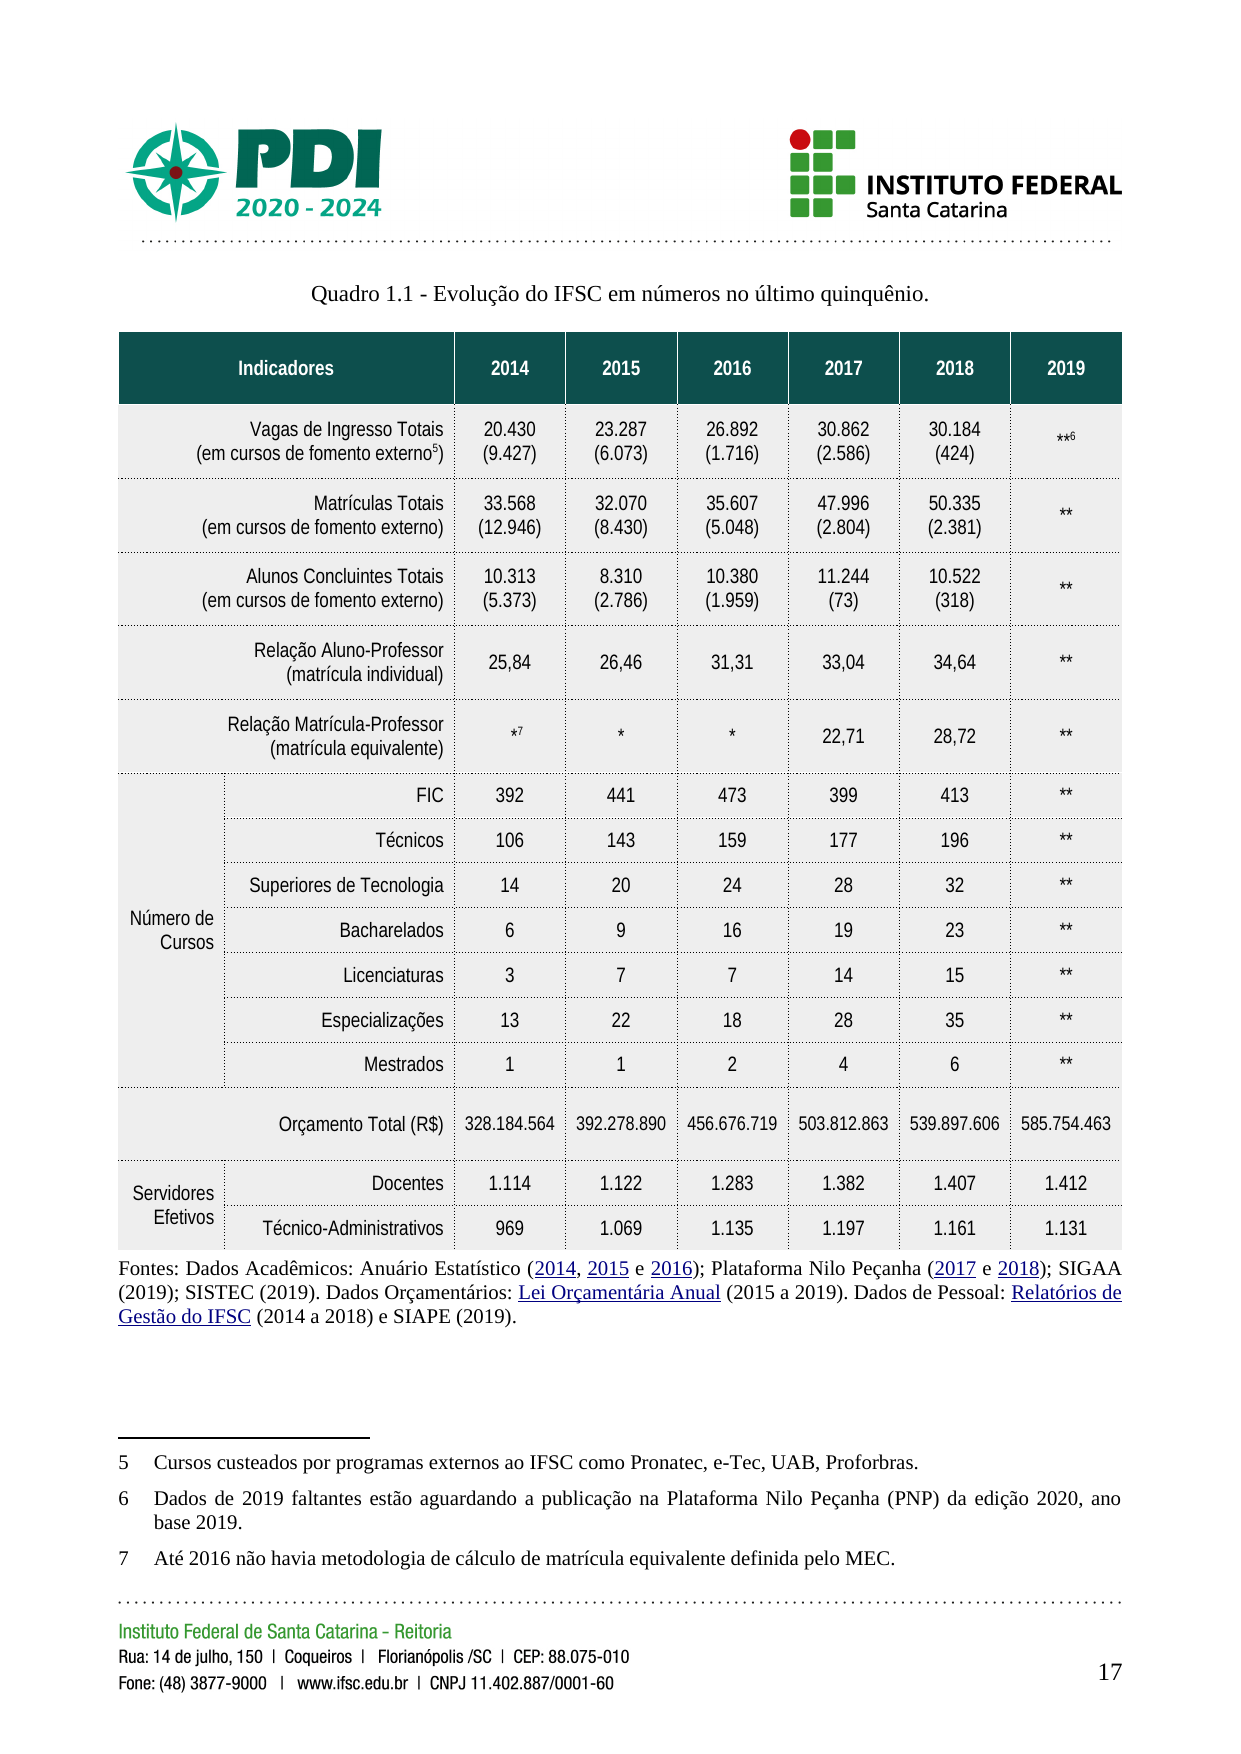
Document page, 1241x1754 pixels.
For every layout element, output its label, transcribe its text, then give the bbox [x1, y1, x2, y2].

table_cell Vagas de Ingresso Totais (em cursos de fomento externo) [118, 405, 454, 478]
table_cell FIC [224, 773, 454, 817]
picture [220, 1599, 1021, 1699]
table_cell 25,84 [454, 625, 565, 699]
table_cell 26,46 [565, 625, 677, 699]
table_cell 20 [565, 862, 677, 907]
table_cell 34,64 [899, 625, 1010, 699]
table_cell ** [1010, 997, 1122, 1042]
table_cell Servidores Efetivos [118, 1160, 224, 1250]
table_cell 14 [788, 952, 899, 997]
table_header 2016 [678, 332, 788, 404]
table_cell 47.996 (2.804) [788, 478, 899, 552]
table_cell 20.430 (9.427) [454, 405, 565, 478]
table_cell 4 [788, 1042, 899, 1087]
table_cell 106 [454, 818, 565, 862]
table_cell 22,71 [788, 699, 899, 772]
table_cell ** [1010, 952, 1122, 997]
table_cell 26.892 (1.716) [677, 405, 788, 478]
table_cell 539.897.606 [899, 1087, 1010, 1160]
table_header Indicadores [119, 332, 454, 404]
table_cell 19 [788, 907, 899, 952]
table_cell 23.287 (6.073) [565, 405, 677, 478]
table_cell 1.407 [899, 1160, 1010, 1205]
table_cell 50.335 (2.381) [899, 478, 1010, 552]
table_cell 1.161 [899, 1205, 1010, 1250]
table_cell 10.313 (5.373) [454, 552, 565, 625]
table_cell 1.197 [788, 1205, 899, 1250]
table_cell Mestrados [224, 1042, 454, 1087]
table_cell 503.812.863 [788, 1087, 899, 1160]
table_cell ** [1010, 625, 1122, 699]
table_cell 392 [454, 773, 565, 817]
table_cell 16 [677, 907, 788, 952]
table_cell 1.412 [1010, 1160, 1122, 1205]
table_cell 11.244 (73) [788, 552, 899, 625]
table_cell 22 [565, 997, 677, 1042]
table_cell 28 [788, 997, 899, 1042]
table_cell Alunos Concluintes Totais (em cursos de fomento externo) [118, 552, 454, 625]
table_cell Orçamento Total (R$) [118, 1087, 454, 1160]
table_cell 399 [788, 773, 899, 817]
table_cell 585.754.463 [1010, 1087, 1122, 1160]
table_cell 10.522 (318) [899, 552, 1010, 625]
table_cell * [677, 699, 788, 772]
table_cell 30.184 (424) [899, 405, 1010, 478]
table_cell 1.135 [677, 1205, 788, 1250]
table_cell 13 [454, 997, 565, 1042]
table_cell 9 [565, 907, 677, 952]
table_cell 6 [454, 907, 565, 952]
table_cell 35 [899, 997, 1010, 1042]
table_cell Técnicos [224, 818, 454, 862]
table_cell 15 [899, 952, 1010, 997]
table_cell ** [1010, 405, 1122, 478]
table_cell 18 [677, 997, 788, 1042]
table_cell ** [1010, 818, 1122, 862]
table_cell 31,31 [677, 625, 788, 699]
table_cell ** [1010, 478, 1122, 552]
text Fontes: Dados Acadêmicos: Anuário Estatístico (2014, 2015 e 2016); Plataforma Nilo Peçanha (2017 e 2018); SIGAA (2019); SISTEC (2019). Dados Orçamentários: Lei Orçamentária Anual (2015 a 2019). Dados de Pessoal: Relatórios de Gestão do IFSC (2014 a 2018) e SIAPE (2019). [118, 1256, 1122, 1328]
table_cell Matrículas Totais (em cursos de fomento externo) [118, 478, 454, 552]
table_cell 30.862 (2.586) [788, 405, 899, 478]
table_cell 969 [454, 1205, 565, 1250]
table_cell 328.184.564 [454, 1087, 565, 1160]
table_cell 28,72 [899, 699, 1010, 772]
table_cell Licenciaturas [224, 952, 454, 997]
table_cell ** [1010, 699, 1122, 772]
table_cell Superiores de Tecnologia [224, 862, 454, 907]
table_cell Especializações [224, 997, 454, 1042]
table_header 2015 [566, 332, 677, 404]
picture [118, 118, 1122, 251]
table_cell 1.382 [788, 1160, 899, 1205]
table_cell 33.568 (12.946) [454, 478, 565, 552]
table_cell Docentes [224, 1160, 454, 1205]
table_cell 143 [565, 818, 677, 862]
table_cell 7 [565, 952, 677, 997]
table_cell 14 [454, 862, 565, 907]
table_cell * [565, 699, 677, 772]
table_cell 24 [677, 862, 788, 907]
table_cell 159 [677, 818, 788, 862]
table_cell 177 [788, 818, 899, 862]
table_cell Relação Aluno-Professor (matrícula individual) [118, 625, 454, 699]
table_cell 196 [899, 818, 1010, 862]
table_cell 1.114 [454, 1160, 565, 1205]
table_cell 33,04 [788, 625, 899, 699]
table_header 2019 [1011, 332, 1122, 404]
table_cell ** [1010, 1042, 1122, 1087]
table_cell 1.122 [565, 1160, 677, 1205]
table_cell 473 [677, 773, 788, 817]
table_cell 8.310 (2.786) [565, 552, 677, 625]
text Quadro 1.1 - Evolução do IFSC em números no último quinquênio. [118, 281, 1122, 307]
table_cell * [454, 699, 565, 772]
table_cell 456.676.719 [677, 1087, 788, 1160]
table_cell 392.278.890 [565, 1087, 677, 1160]
table_cell ** [1010, 907, 1122, 952]
table_cell 2 [677, 1042, 788, 1087]
table_cell Relação Matrícula-Professor (matrícula equivalente) [118, 699, 454, 772]
table_cell 6 [899, 1042, 1010, 1087]
table_cell 1 [565, 1042, 677, 1087]
table_cell 35.607 (5.048) [677, 478, 788, 552]
table_cell Técnico-Administrativos [224, 1205, 454, 1250]
table_cell 1.069 [565, 1205, 677, 1250]
table_header 2018 [900, 332, 1010, 404]
table_cell 3 [454, 952, 565, 997]
table_cell Bacharelados [224, 907, 454, 952]
table_cell 28 [788, 862, 899, 907]
table_cell ** [1010, 862, 1122, 907]
table_cell 441 [565, 773, 677, 817]
table_cell 10.380 (1.959) [677, 552, 788, 625]
table_cell ** [1010, 552, 1122, 625]
table_header 2017 [789, 332, 899, 404]
table_cell 32.070 (8.430) [565, 478, 677, 552]
table_cell 1 [454, 1042, 565, 1087]
table_cell ** [1010, 773, 1122, 817]
table_cell 413 [899, 773, 1010, 817]
table_cell Número de Cursos [118, 773, 224, 1087]
table_cell 32 [899, 862, 1010, 907]
table_cell 1.283 [677, 1160, 788, 1205]
table_cell 23 [899, 907, 1010, 952]
table_header 2014 [455, 332, 565, 404]
table_cell 7 [677, 952, 788, 997]
table_cell 1.131 [1010, 1205, 1122, 1250]
